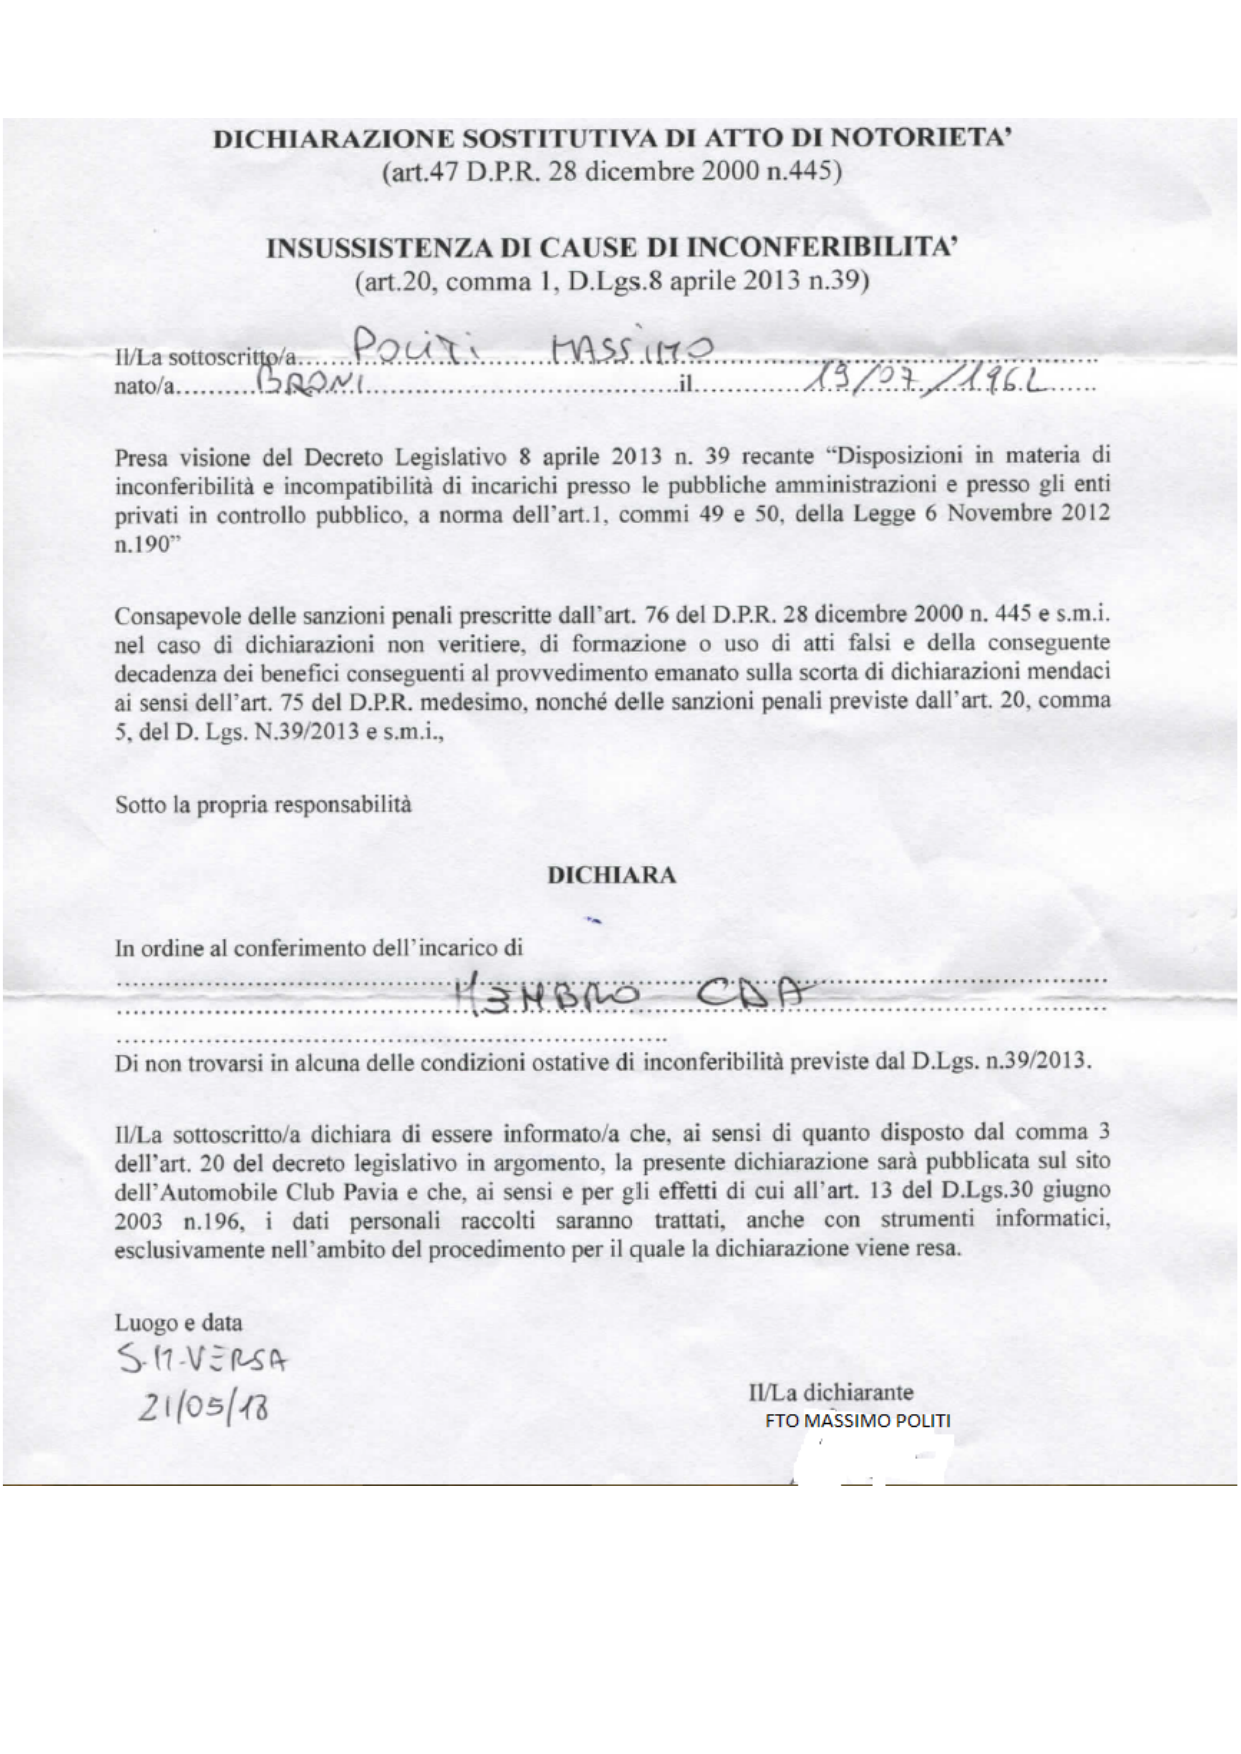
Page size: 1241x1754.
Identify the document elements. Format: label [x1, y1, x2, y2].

picture [2, 118, 1238, 1486]
